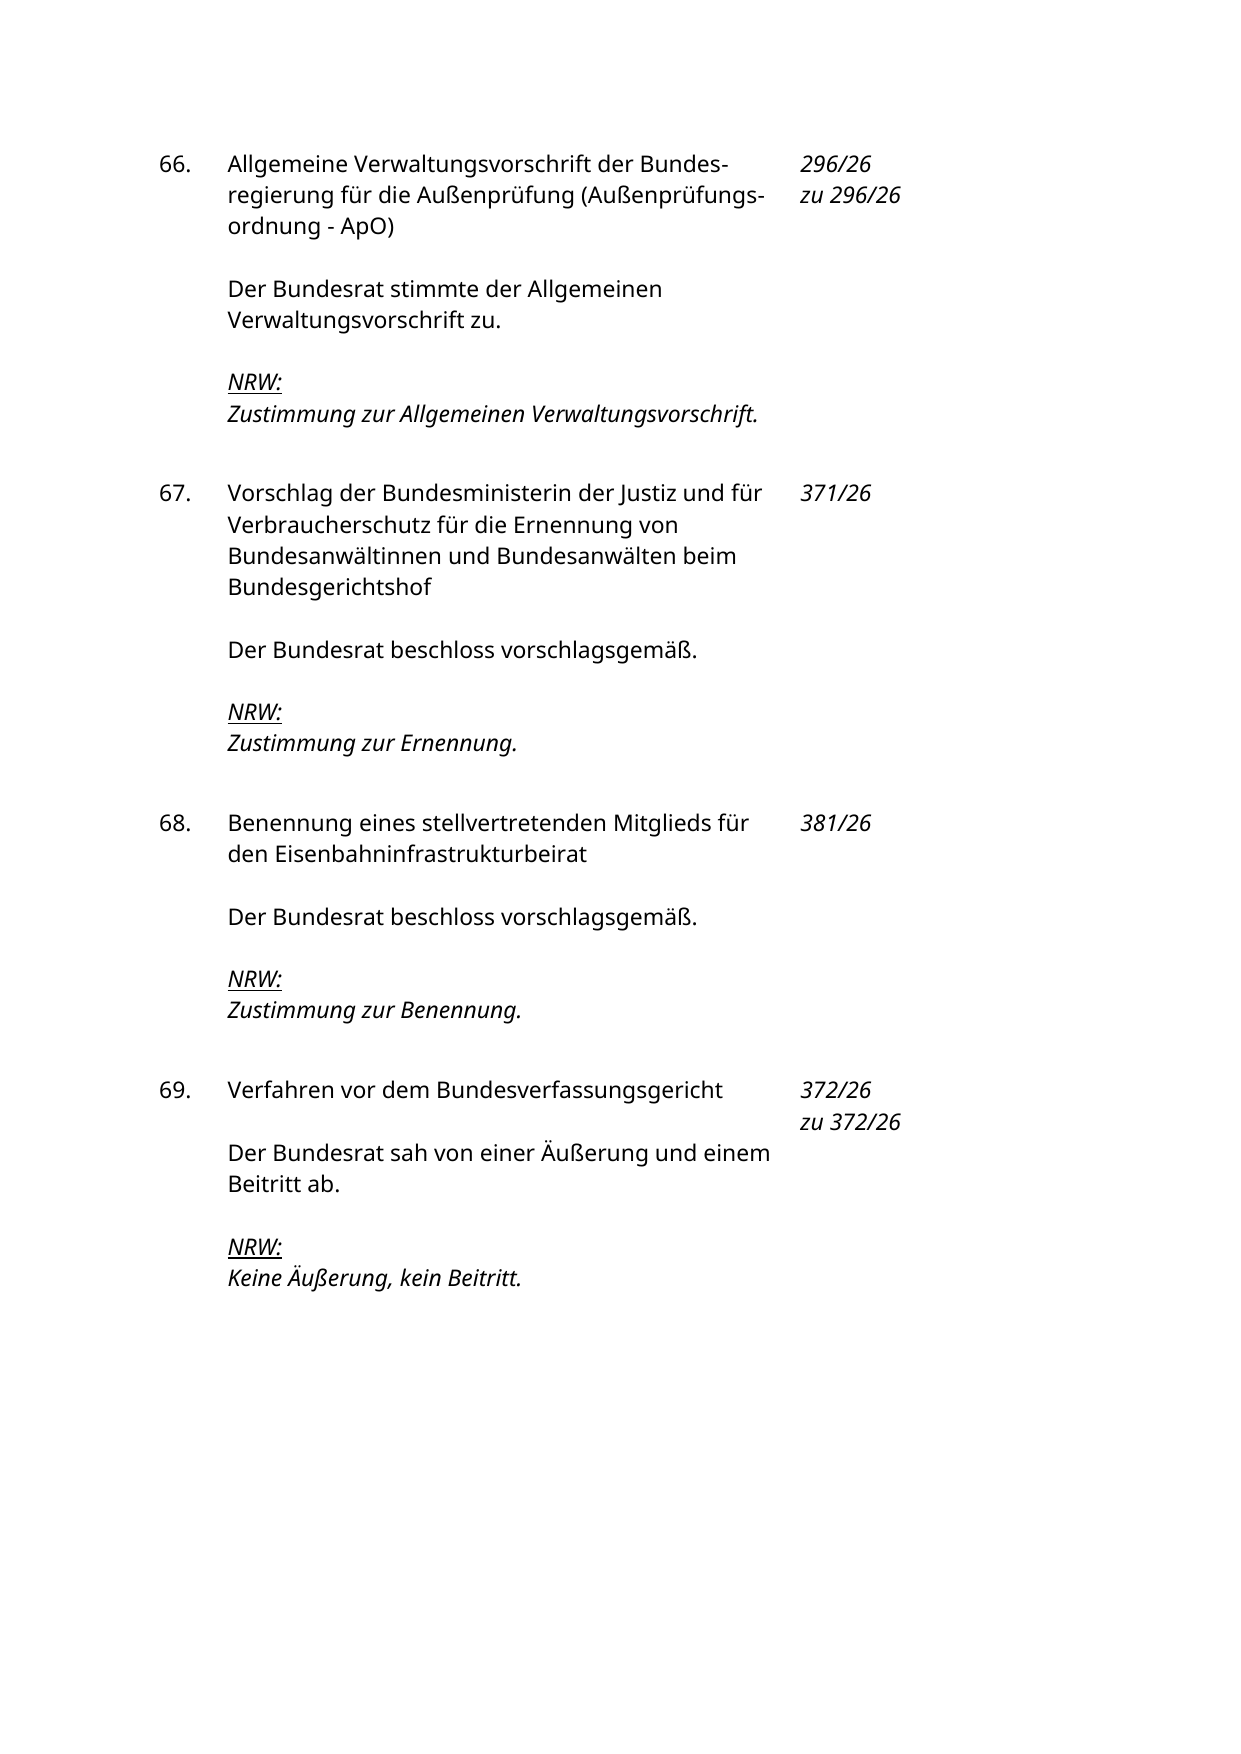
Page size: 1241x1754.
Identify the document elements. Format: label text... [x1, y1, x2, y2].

table_cell 371/26 [789, 477, 937, 807]
table_cell 381/26 [789, 807, 937, 1074]
table_cell Verfahren vor dem Bundesverfassungsgericht Der Bundesrat sah von einer Äußerung und einem Beitritt ab. NRW: Keine Äußerung, kein Beitritt. [216, 1074, 789, 1341]
table_cell 372/26 zu 372/26 [789, 1074, 937, 1341]
table_cell 66. [148, 148, 216, 477]
table_cell 296/26 zu 296/26 [789, 148, 937, 477]
table_cell Benennung eines stellvertretenden Mitglieds für den Eisenbahninfrastrukturbeirat Der Bundesrat beschloss vorschlagsgemäß. NRW: Zustimmung zur Benennung. [216, 807, 789, 1074]
table_cell 67. [148, 477, 216, 807]
table_cell Allgemeine Verwaltungsvorschrift der Bundes­regierung für die Außenprüfung (Außenprüfungs­ordnung - ApO) Der Bundesrat stimmte der Allgemeinen Verwaltungsvorschrift zu. NRW: Zustimmung zur Allgemeinen Verwaltungsvorschrift. [216, 148, 789, 477]
table_cell 68. [148, 807, 216, 1074]
table_cell Vorschlag der Bundesministerin der Justiz und für Verbraucherschutz für die Ernennung von Bundesanwältinnen und Bundesanwälten beim Bundesgerichtshof Der Bundesrat beschloss vorschlagsgemäß. NRW: Zustimmung zur Ernennung. [216, 477, 789, 807]
table_cell 69. [148, 1074, 216, 1341]
